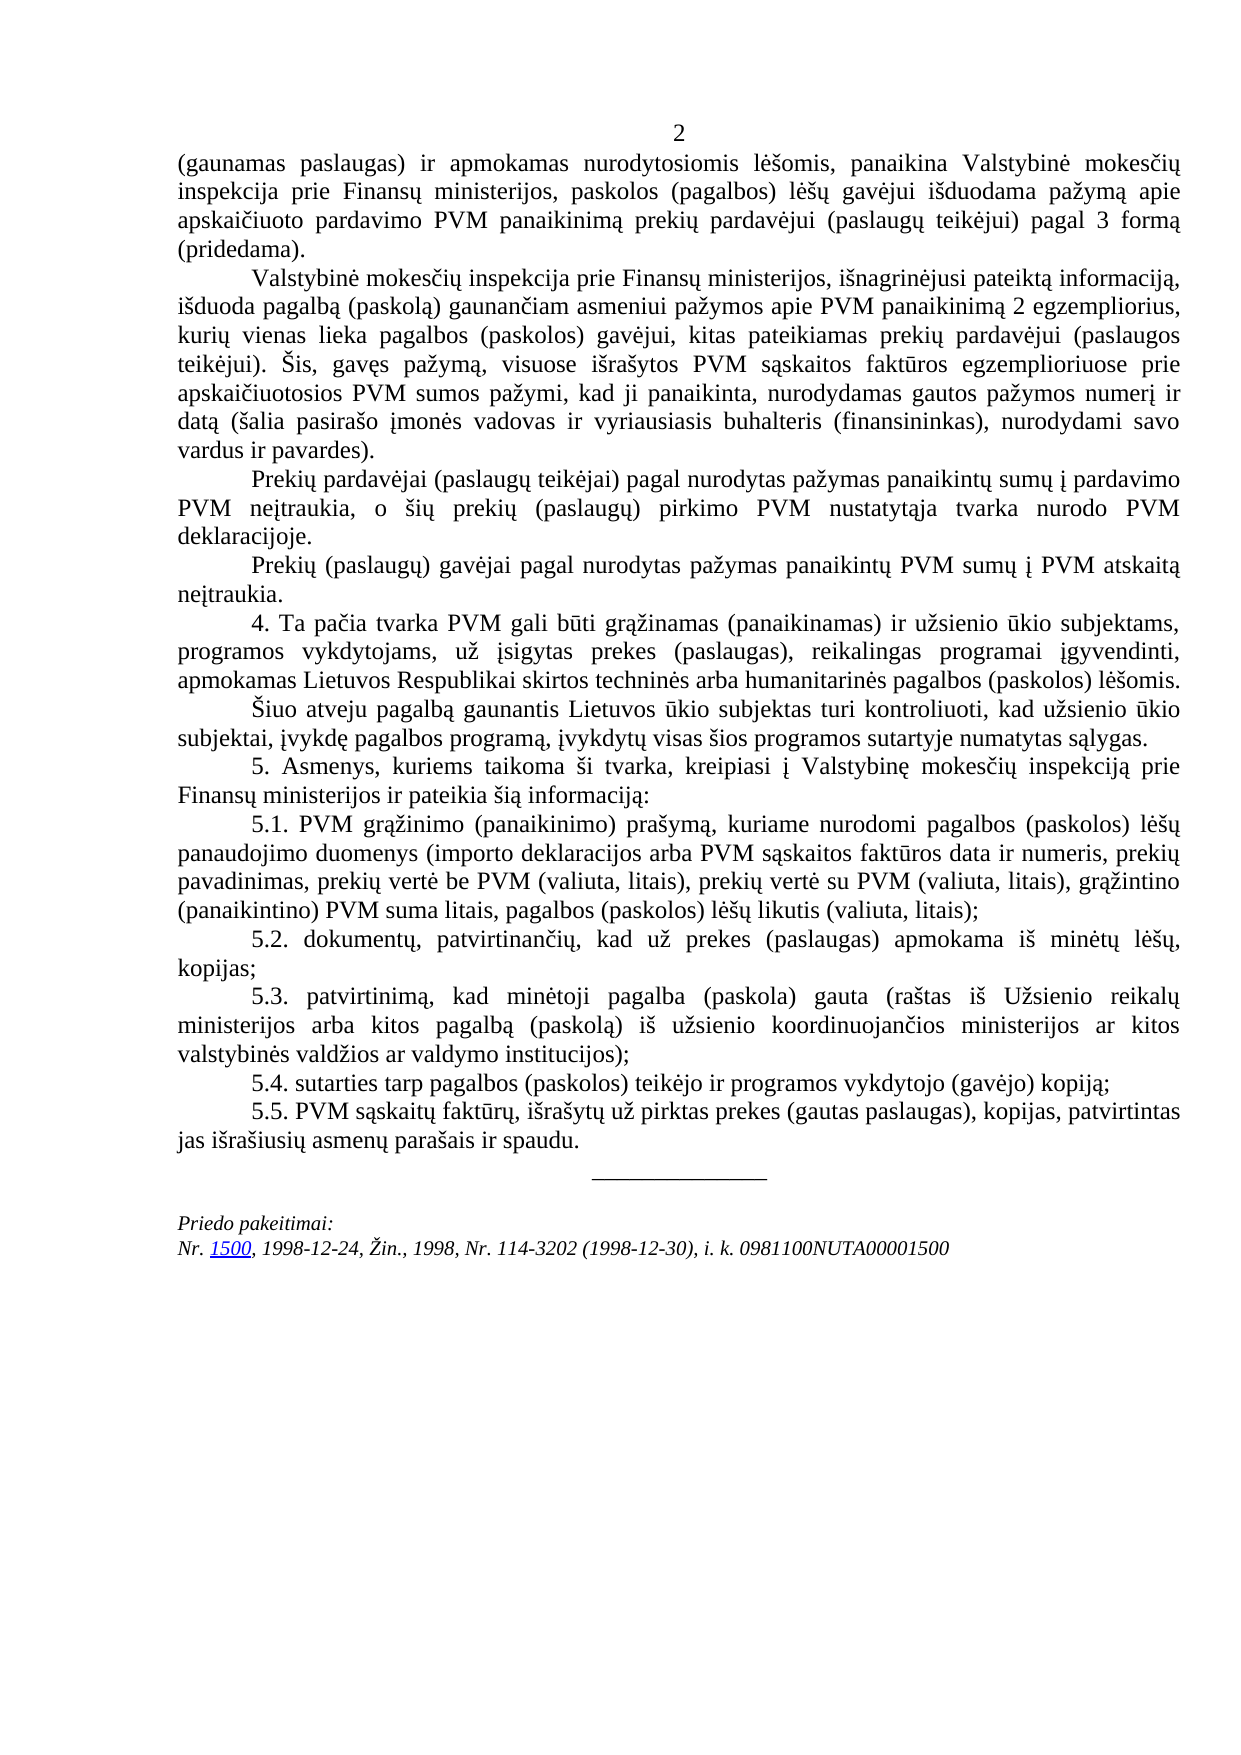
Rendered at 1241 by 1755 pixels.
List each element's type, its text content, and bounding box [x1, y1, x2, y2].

text 5. Asmenys, kuriems taikoma ši tvarka, kreipiasi į Valstybinę mokesčių inspekciją prie Finansų ministerijos ir pateikia šią informaciją: [177, 751, 1181, 809]
text 5.3. patvirtinimą, kad minėtoji pagalba (paskola) gauta (raštas iš Užsienio reikalų ministerijos arba kitos pagalbą (paskolą) iš užsienio koordinuojančios ministerijos ar kitos valstybinės valdžios ar valdymo institucijos); [177, 981, 1181, 1068]
text Prekių (paslaugų) gavėjai pagal nurodytas pažymas panaikintų PVM sumų į PVM atskaitą neįtraukia. [177, 550, 1181, 608]
text 5.1. PVM grąžinimo (panaikinimo) prašymą, kuriame nurodomi pagalbos (paskolos) lėšų panaudojimo duomenys (importo deklaracijos arba PVM sąskaitos faktūros data ir numeris, prekių pavadinimas, prekių vertė be PVM (valiuta, litais), prekių vertė su PVM (valiuta, litais), grąžintino (panaikintino) PVM suma litais, pagalbos (paskolos) lėšų likutis (valiuta, litais); [177, 809, 1181, 924]
text 4. Ta pačia tvarka PVM gali būti grąžinamas (panaikinamas) ir užsienio ūkio subjektams, programos vykdytojams, už įsigytas prekes (paslaugas), reikalingas programai įgyvendinti, apmokamas Lietuvos Respublikai skirtos techninės arba humanitarinės pagalbos (paskolos) lėšomis. [177, 608, 1181, 694]
text 5.5. PVM sąskaitų faktūrų, išrašytų už pirktas prekes (gautas paslaugas), kopijas, patvirtintas jas išrašiusių asmenų parašais ir spaudu. [177, 1096, 1181, 1154]
text Nr. 1500, 1998-12-24, Žin., 1998, Nr. 114-3202 (1998-12-30), i. k. 0981100NUTA00001500 [177, 1235, 1181, 1259]
text Valstybinė mokesčių inspekcija prie Finansų ministerijos, išnagrinėjusi pateiktą informaciją, išduoda pagalbą (paskolą) gaunančiam asmeniui pažymos apie PVM panaikinimą 2 egzempliorius, kurių vienas lieka pagalbos (paskolos) gavėjui, kitas pateikiamas prekių pardavėjui (paslaugos teikėjui). Šis, gavęs pažymą, visuose išrašytos PVM sąskaitos faktūros egzemplioriuose prie apskaičiuotosios PVM sumos pažymi, kad ji panaikinta, nurodydamas gautos pažymos numerį ir datą (šalia pasirašo įmonės vadovas ir vyriausiasis buhalteris (finansininkas), nurodydami savo vardus ir pavardes). [177, 263, 1181, 464]
text Šiuo atveju pagalbą gaunantis Lietuvos ūkio subjektas turi kontroliuoti, kad užsienio ūkio subjektai, įvykdę pagalbos programą, įvykdytų visas šios programos sutartyje numatytas sąlygas. [177, 694, 1181, 751]
text Prekių pardavėjai (paslaugų teikėjai) pagal nurodytas pažymas panaikintų sumų į pardavimo PVM neįtraukia, o šių prekių (paslaugų) pirkimo PVM nustatytąja tvarka nurodo PVM deklaracijoje. [177, 464, 1181, 550]
text 5.2. dokumentų, patvirtinančių, kad už prekes (paslaugas) apmokama iš minėtų lėšų, kopijas; [177, 924, 1181, 981]
text (gaunamas paslaugas) ir apmokamas nurodytosiomis lėšomis, panaikina Valstybinė mokesčių inspekcija prie Finansų ministerijos, paskolos (pagalbos) lėšų gavėjui išduodama pažymą apie apskaičiuoto pardavimo PVM panaikinimą prekių pardavėjui (paslaugų teikėjui) pagal 3 formą (pridedama). [177, 148, 1181, 263]
text ______________ [177, 1154, 1181, 1183]
text Priedo pakeitimai: [177, 1211, 1181, 1235]
text 5.4. sutarties tarp pagalbos (paskolos) teikėjo ir programos vykdytojo (gavėjo) kopiją; [177, 1068, 1181, 1096]
